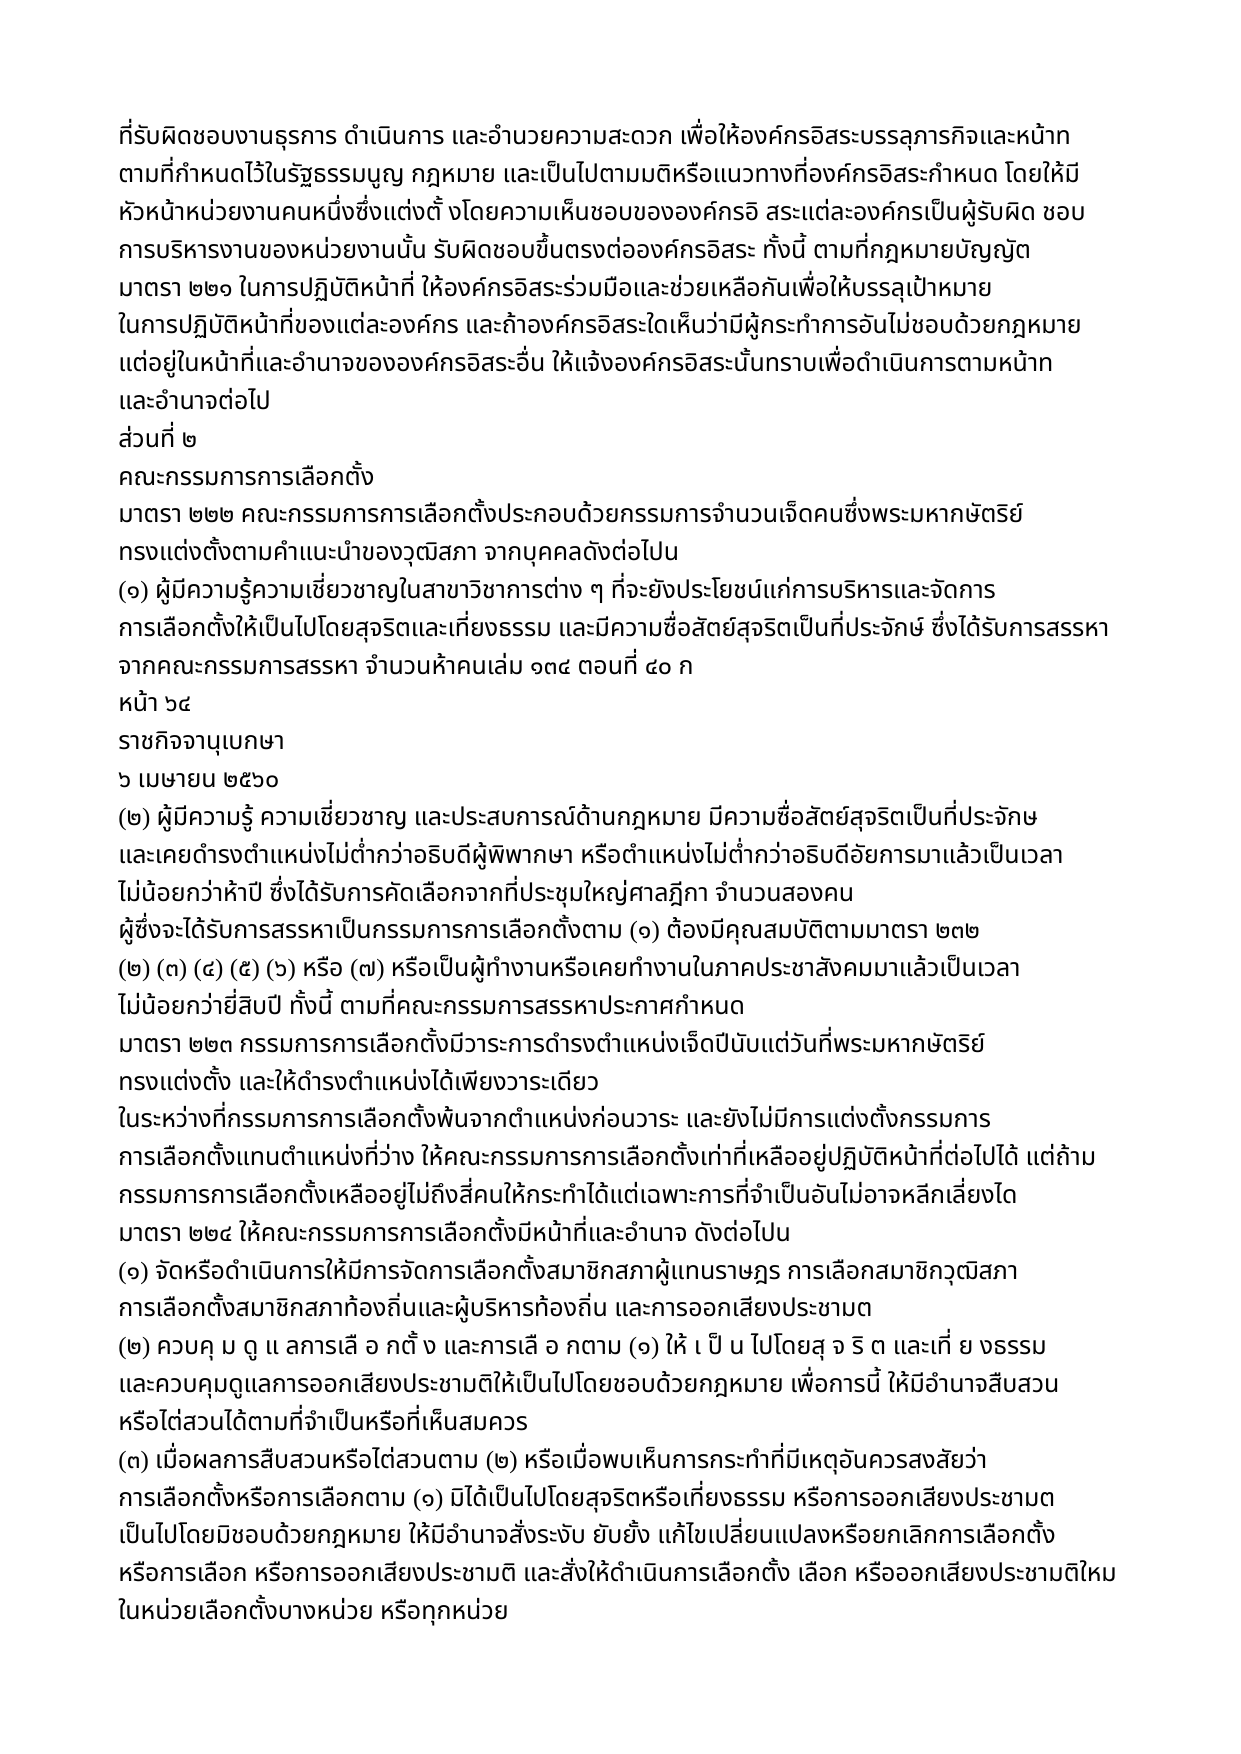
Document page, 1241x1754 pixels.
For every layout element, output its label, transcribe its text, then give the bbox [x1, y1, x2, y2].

text ที่รับผิดชอบงานธุรการ ดําเนินการ และอํานวยความสะดวก เพื่อให้องค์กรอิสระบรรลุภารกิจและหน้าท [118, 118, 1122, 156]
text การเลือกตั้งให้เป็นไปโดยสุจริตและเที่ยงธรรม และมีความซื่อสัตย์สุจริตเป็นที่ประจักษ์ ซึ่งได้รับการสรรหา [118, 610, 1122, 647]
text (๓) เมื่อผลการสืบสวนหรือไต่สวนตาม (๒) หรือเมื่อพบเห็นการกระทําที่มีเหตุอันควรสงสัยว่า [118, 1442, 1122, 1479]
text แต่อยู่ในหน้าที่และอํานาจขององค์กรอิสระอื่น ให้แจ้งองค์กรอิสระนั้นทราบเพื่อดําเนินการตามหน้าท [118, 345, 1122, 383]
text เป็นไปโดยมิชอบด้วยกฎหมาย ให้มีอํานาจสั่งระงับ ยับยั้ง แก้ไขเปลี่ยนแปลงหรือยกเลิกการเลือกตั้ง [118, 1517, 1122, 1555]
text มาตรา ๒๒๒ คณะกรรมการการเลือกตั้งประกอบด้วยกรรมการจํานวนเจ็ดคนซึ่งพระมหากษัตริย์ [118, 496, 1122, 534]
text และอํานาจต่อไป [118, 383, 1122, 421]
text (๑) จัดหรือดําเนินการให้มีการจัดการเลือกตั้งสมาชิกสภาผู้แทนราษฎร การเลือกสมาชิกวุฒิสภา [118, 1252, 1122, 1290]
text ๖ เมษายน ๒๕๖๐ [118, 761, 1122, 799]
text (๑) ผู้มีความรู้ความเชี่ยวชาญในสาขาวิชาการต่าง ๆ ที่จะยังประโยชน์แก่การบริหารและจัดการ [118, 572, 1122, 610]
text ในระหว่างที่กรรมการการเลือกตั้งพ้นจากตําแหน่งก่อนวาระ และยังไม่มีการแต่งตั้งกรรมการ [118, 1101, 1122, 1139]
text จากคณะกรรมการสรรหา จํานวนห้าคนเล่ม ๑๓๔ ตอนที่ ๔๐ ก [118, 647, 1122, 685]
text (๒) (๓) (๔) (๕) (๖) หรือ (๗) หรือเป็นผู้ทํางานหรือเคยทํางานในภาคประชาสังคมมาแล้วเป็นเวลา [118, 950, 1122, 988]
text (๒) ผู้มีความรู้ ความเชี่ยวชาญ และประสบการณ์ด้านกฎหมาย มีความซื่อสัตย์สุจริตเป็นที่ประจักษ [118, 799, 1122, 837]
text ในการปฏิบัติหน้าที่ของแต่ละองค์กร และถ้าองค์กรอิสระใดเห็นว่ามีผู้กระทําการอันไม่ชอบด้วยกฎหมาย [118, 307, 1122, 345]
text กรรมการการเลือกตั้งเหลืออยู่ไม่ถึงสี่คนให้กระทําได้แต่เฉพาะการที่จําเป็นอันไม่อาจหลีกเลี่ยงได [118, 1177, 1122, 1215]
text และเคยดํารงตําแหน่งไม่ต่ํากว่าอธิบดีผู้พิพากษา หรือตําแหน่งไม่ต่ํากว่าอธิบดีอัยการมาแล้วเป็นเวลา [118, 837, 1122, 874]
text หน้า ๖๔ [118, 685, 1122, 723]
text ส่วนที่ ๒ [118, 421, 1122, 458]
text ราชกิจจานุเบกษา [118, 723, 1122, 761]
text การบริหารงานของหน่วยงานนั้น รับผิดชอบขึ้นตรงต่อองค์กรอิสระ ทั้งนี้ ตามที่กฎหมายบัญญัต [118, 232, 1122, 269]
text ทรงแต่งตั้งตามคําแนะนําของวุฒิสภา จากบุคคลดังต่อไปน [118, 534, 1122, 572]
text ทรงแต่งตั้ง และให้ดํารงตําแหน่งได้เพียงวาระเดียว [118, 1063, 1122, 1101]
text หรือไต่สวนได้ตามที่จําเป็นหรือที่เห็นสมควร [118, 1404, 1122, 1442]
text มาตรา ๒๒๓ กรรมการการเลือกตั้งมีวาระการดํารงตําแหน่งเจ็ดปีนับแต่วันที่พระมหากษัตริย์ [118, 1026, 1122, 1063]
text หัวหน้าหน่วยงานคนหนึ่งซึ่งแต่งตั้ งโดยความเห็นชอบขององค์กรอิ สระแต่ละองค์กรเป็นผู้รับผิด ชอบ [118, 194, 1122, 232]
text มาตรา ๒๒๑ ในการปฏิบัติหน้าที่ ให้องค์กรอิสระร่วมมือและช่วยเหลือกันเพื่อให้บรรลุเป้าหมาย [118, 269, 1122, 307]
text ผู้ซึ่งจะได้รับการสรรหาเป็นกรรมการการเลือกตั้งตาม (๑) ต้องมีคุณสมบัติตามมาตรา ๒๓๒ [118, 912, 1122, 950]
text (๒) ควบคุ ม ดู แ ลการเลื อ กตั้ ง และการเลื อ กตาม (๑) ให้ เ ป็ น ไปโดยสุ จ ริ ต และเที่ ย งธรรม [118, 1328, 1122, 1366]
text ตามที่กําหนดไว้ในรัฐธรรมนูญ กฎหมาย และเป็นไปตามมติหรือแนวทางที่องค์กรอิสระกําหนด โดยให้มี [118, 156, 1122, 194]
text หรือการเลือก หรือการออกเสียงประชามติ และสั่งให้ดําเนินการเลือกตั้ง เลือก หรือออกเสียงประชามติใหม [118, 1555, 1122, 1593]
text ไม่น้อยกว่ายี่สิบปี ทั้งนี้ ตามที่คณะกรรมการสรรหาประกาศกําหนด [118, 988, 1122, 1026]
text คณะกรรมการการเลือกตั้ง [118, 458, 1122, 496]
text ไม่น้อยกว่าห้าปี ซึ่งได้รับการคัดเลือกจากที่ประชุมใหญ่ศาลฎีกา จํานวนสองคน [118, 874, 1122, 912]
text การเลือกตั้งหรือการเลือกตาม (๑) มิได้เป็นไปโดยสุจริตหรือเที่ยงธรรม หรือการออกเสียงประชามต [118, 1479, 1122, 1517]
text ในหน่วยเลือกตั้งบางหน่วย หรือทุกหน่วย [118, 1593, 1122, 1631]
text และควบคุมดูแลการออกเสียงประชามติให้เป็นไปโดยชอบด้วยกฎหมาย เพื่อการนี้ ให้มีอํานาจสืบสวน [118, 1366, 1122, 1404]
text การเลือกตั้งสมาชิกสภาท้องถิ่นและผู้บริหารท้องถิ่น และการออกเสียงประชามต [118, 1290, 1122, 1328]
text การเลือกตั้งแทนตําแหน่งที่ว่าง ให้คณะกรรมการการเลือกตั้งเท่าที่เหลืออยู่ปฏิบัติหน้าที่ต่อไปได้ แต่ถ้าม [118, 1139, 1122, 1177]
text มาตรา ๒๒๔ ให้คณะกรรมการการเลือกตั้งมีหน้าที่และอํานาจ ดังต่อไปน [118, 1215, 1122, 1252]
